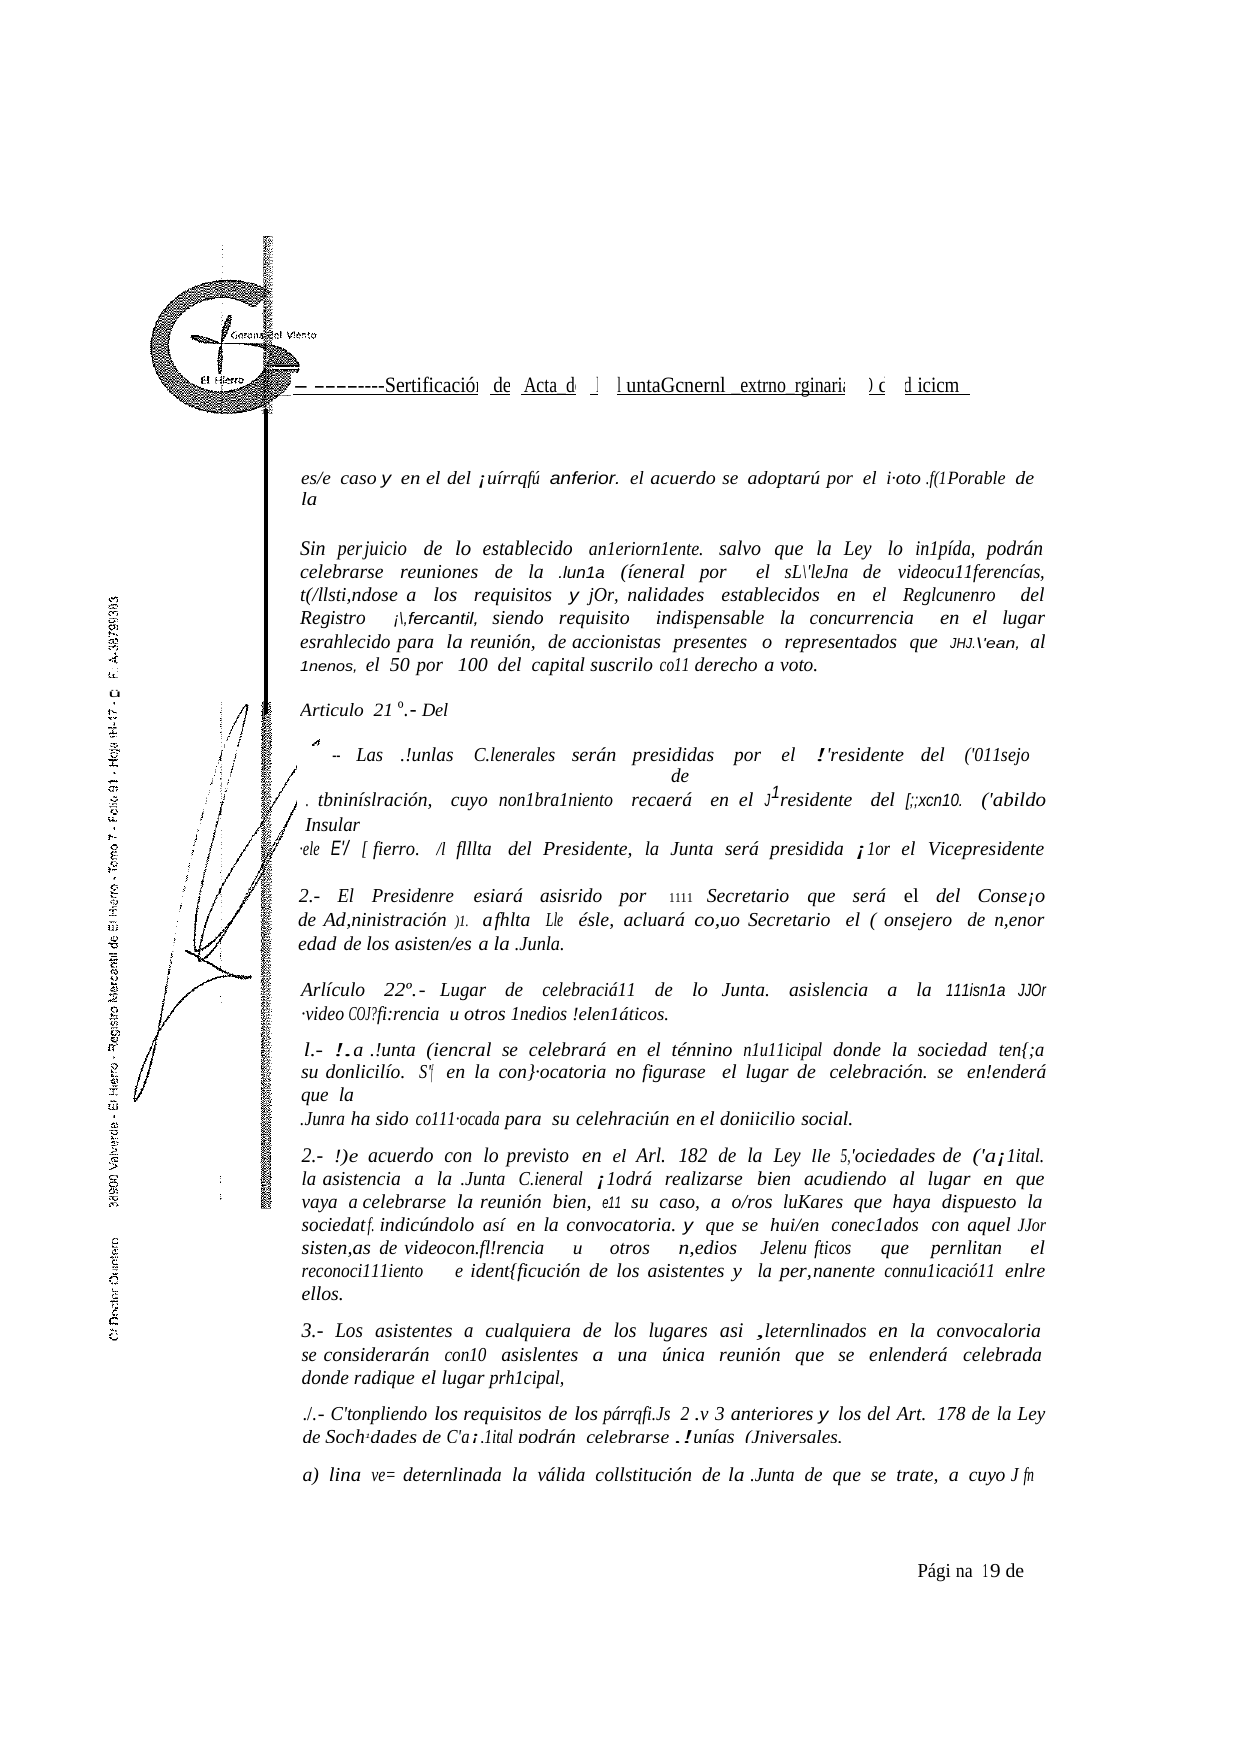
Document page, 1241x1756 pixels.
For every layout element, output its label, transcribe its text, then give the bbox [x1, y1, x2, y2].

text a) lina ve= deternlinada la válida collstitución de la .Junta de que se trate, a cuyo J fn se [302, 1463, 1047, 1487]
text Pági na 19 de 65 [917, 1559, 1049, 1583]
text Sin perjuicio de lo establecido an1eriorn1ente. salvo que la Ley lo in1pída, podrán celebrarse reuniones de la .lun1a (íeneral por el sL\'leJna de videocu11ferencías, t(/llsti,ndose a los requisitos y jOr, nalidades establecidos en el Reglcunenro del Registro ¡\,fercantil, siendo requisito indispensable la concurrencia en el lugar esrahlecido para la reunión, de accionistas presentes o representados que JHJ.\'ean, al 1nenos, el 50 por 100 del capital suscrilo co11 derecho a voto. [300, 535, 1045, 676]
text Articulo 21 º.- Del !)residente [300, 697, 541, 723]
text de Soch1dades de C'a¡,1ital podrán celebrarse .!unías (Jniversales. [301, 1425, 1048, 1442]
text 2.- El Presidenre esiará asisrido por 1111 Secretario que será el del Conse¡o de Ad,ninistración )1. afhlta Lle ésle, acluará co,uo Secretario el ( onsejero de n,enor edad de los asisten/es a la .Junla. [298, 884, 1045, 955]
text - --------Sertificación del Acta_dc la .l untaGcnernl _extrno_rginariaJ O de d icicm bre_clc_2QI 8 [293, 373, 478, 394]
text ·ele E'/ [ fierro. /l flllta del Presidente, la Junta será presidida ¡1or el Vicepresidente del (..onsejo y. en Já/Ju de f!ste. por el ('011sejero de nu1yor edad de e!nlre los asisieu/es a la Junta. [299, 836, 1046, 864]
text -- Las .!unlas C.lenerales serán presididas por el !'residente del ('011sejo de [314, 746, 1047, 786]
text .Junra ha sido co111·ocada para su celehraciún en el doniicilio social. [300, 1107, 1048, 1130]
text l.- !.a .!unta (iencral se celebrará en el ténnino n1u11icipal donde la sociedad ten{;a su donlicilío. S'f en la con}·ocatoria no figurase el lugar de celebración. se en!enderá que la [301, 1038, 1046, 1106]
text es/e caso y en el del ¡uírrqfú anferior. el acuerdo se adoptarú por el i·oto .f(1Porable de la [301, 467, 1048, 510]
text . tbniníslración, cuyo non1bra1niento recaerá en el J1residente del [;;xcn10. ('abildo Insular [305, 786, 1047, 836]
text - --------Sertificación del Acta_dc la .l untaGcnernl _extrno_rginariaJ O de d icicm bre_clc_2QI 8 [293, 373, 1044, 399]
text 3.- Los asistentes a cualquiera de los lugares asi ,leternlinados en la convocaloria se considerarán con10 asislentes a una única reunión que se enlenderá celebrada donde radique el lugar prh1cipal, [301, 1318, 1045, 1389]
text ./.- C'tonpliendo los requisitos de los párrqfi.Js 2 .v 3 anteriores y los del Art. 178 de la Ley [302, 1403, 1048, 1425]
text Arlículo 22º.- Lugar de celebraciá11 de lo Junta. asislencia a la 111isn1a JJOr ·video COJ?fi:rencia u otros 1nedios !elen1áticos. [301, 978, 1046, 1025]
text ü [108, 688, 123, 700]
text - --------Sertificación del Acta_dc la .l untaGcnernl _extrno_rginariaJ O de d icicm bre_clc_2QI 8 [617, 373, 845, 394]
text 2.- !)e acuerdo con lo previsto en el Arl. 182 de la Ley lle 5,'ociedades de ('a¡1ital. la asistencia a la .Junta C.ieneral ¡1odrá realizarse bien acudiendo al lugar en que vaya a celebrarse la reunión bien, e11 su caso, a o/ros luKares que haya dispuesto la sociedatf. indicúndolo así en la convocatoria. y que se hui/en conec1ados con aquel JJor sisten,as de videocon.fl!rencia u otros n,edios Jelenu fticos que pernlitan el reconoci111iento e ident{ficución de los asistentes y la per,nanente connu1icació11 enlre ellos. [301, 1143, 1046, 1305]
